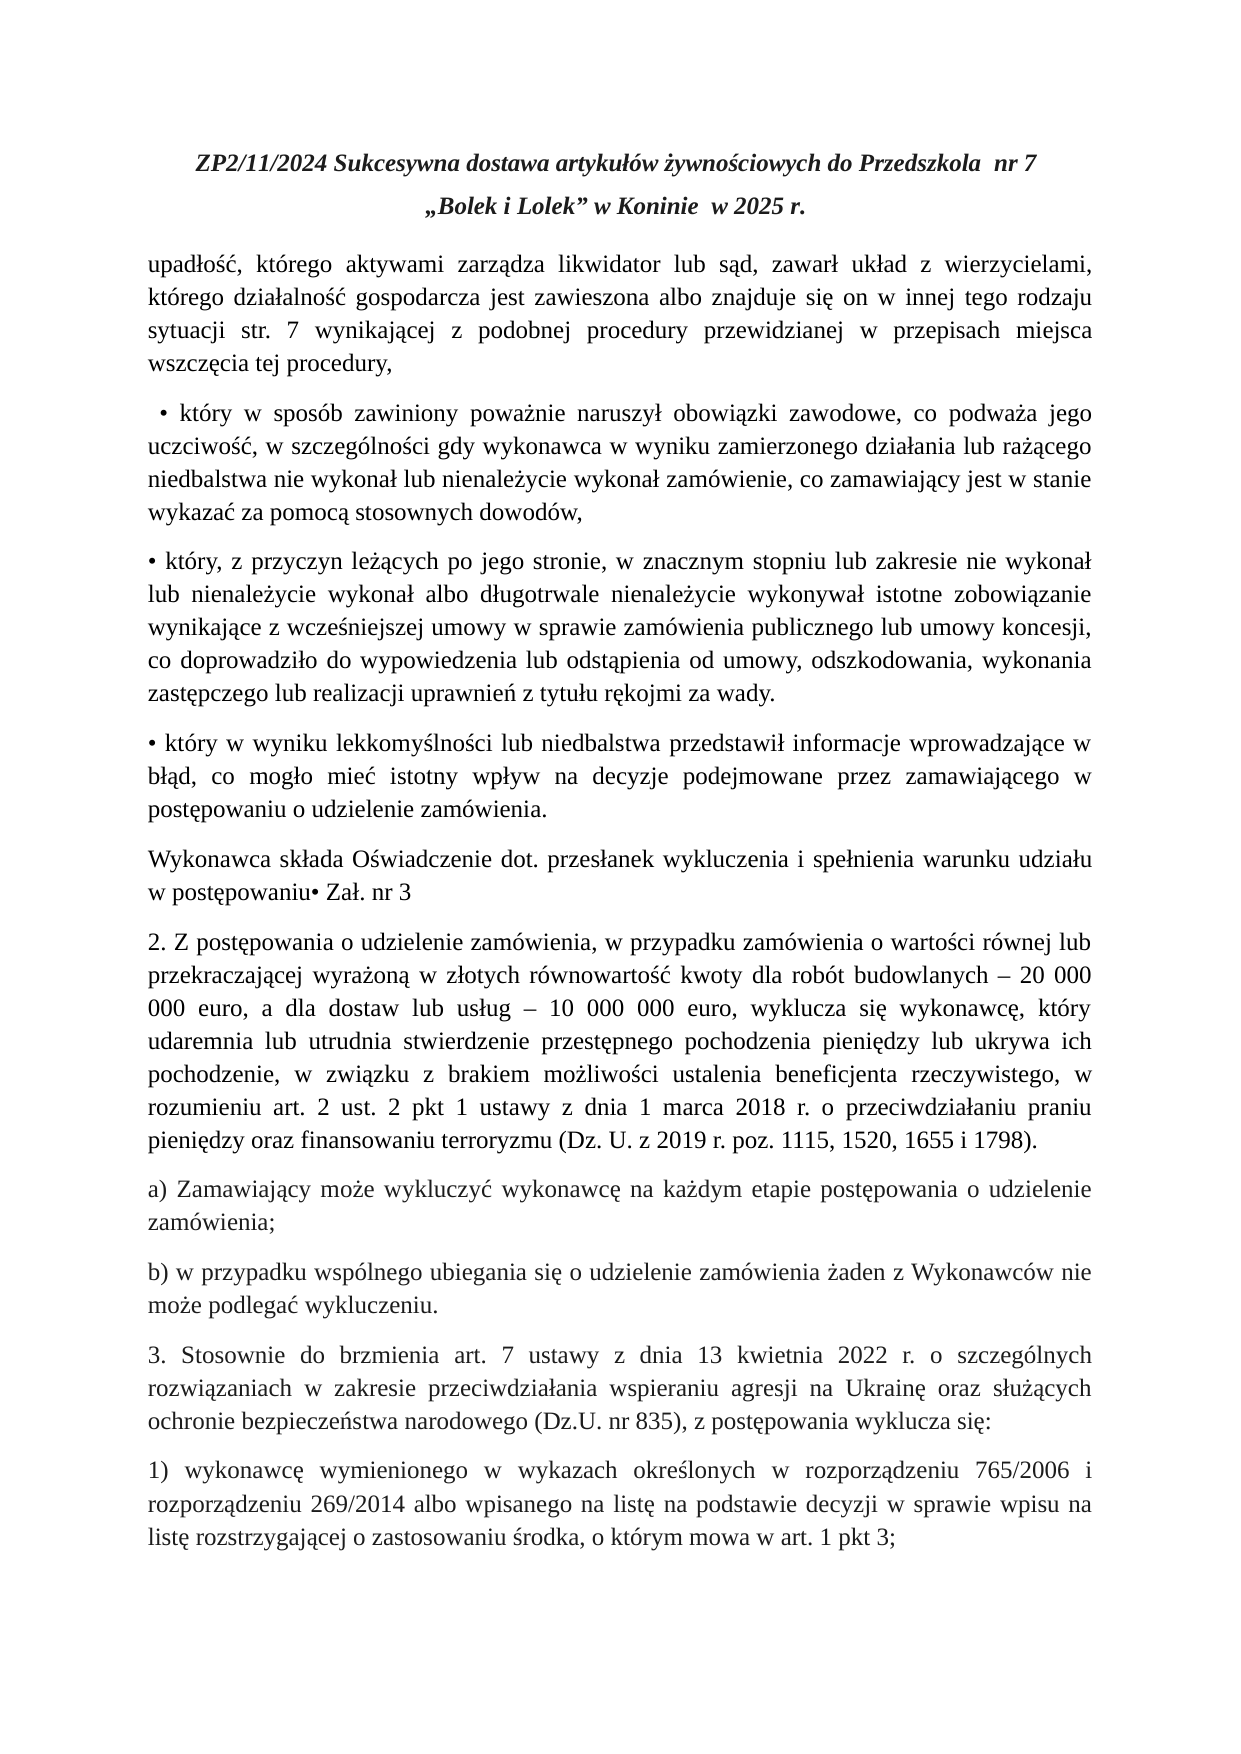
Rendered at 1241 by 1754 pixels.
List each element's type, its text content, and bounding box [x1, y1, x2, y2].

text 2. Z postępowania o udzielenie zamówienia, w przypadku zamówienia o wartości równej lub przekraczającej wyrażoną w złotych równowartość kwoty dla robót budowlanych – 20 000 000 euro, a dla dostaw lub usług – 10 000 000 euro, wyklucza się wykonawcę, który udaremnia lub utrudnia stwierdzenie przestępnego pochodzenia pieniędzy lub ukrywa ich pochodzenie, w związku z brakiem możliwości ustalenia beneficjenta rzeczywistego, w rozumieniu art. 2 ust. 2 pkt 1 ustawy z dnia 1 marca 2018 r. o przeciwdziałaniu praniu pieniędzy oraz finansowaniu terroryzmu (Dz. U. z 2019 r. poz. 1115, 1520, 1655 i 1798). [148, 927, 1093, 1153]
text 1) wykonawcę wymienionego w wykazach określonych w rozporządzeniu 765/2006 i rozporządzeniu 269/2014 albo wpisanego na listę na podstawie decyzji w sprawie wpisu na listę rozstrzygającej o zastosowaniu środka, o którym mowa w art. 1 pkt 3; [148, 1456, 1093, 1550]
text • który, z przyczyn leżących po jego stronie, w znacznym stopniu lub zakresie nie wykonał lub nienależycie wykonał albo długotrwale nienależycie wykonywał istotne zobowiązanie wynikające z wcześniejszej umowy w sprawie zamówienia publicznego lub umowy koncesji, co doprowadziło do wypowiedzenia lub odstąpienia od umowy, odszkodowania, wykonania zastępczego lub realizacji uprawnień z tytułu rękojmi za wady. [148, 546, 1093, 707]
text Wykonawca składa Oświadczenie dot. przesłanek wykluczenia i spełnienia warunku udziału w postępowaniu• Zał. nr 3 [148, 844, 1093, 906]
text a) Zamawiający może wykluczyć wykonawcę na każdym etapie postępowania o udzielenie zamówienia; [148, 1174, 1093, 1236]
text 3. Stosownie do brzmienia art. 7 ustawy z dnia 13 kwietnia 2022 r. o szczególnych rozwiązaniach w zakresie przeciwdziałania wspieraniu agresji na Ukrainę oraz służących ochronie bezpieczeństwa narodowego (Dz.U. nr 835), z postępowania wyklucza się: [148, 1340, 1093, 1435]
text • który w wyniku lekkomyślności lub niedbalstwa przedstawił informacje wprowadzające w błąd, co mogło mieć istotny wpływ na decyzje podejmowane przez zamawiającego w postępowaniu o udzielenie zamówienia. [148, 728, 1093, 823]
text upadłość, którego aktywami zarządza likwidator lub sąd, zawarł układ z wierzycielami, którego działalność gospodarcza jest zawieszona albo znajduje się on w innej tego rodzaju sytuacji str. 7 wynikającej z podobnej procedury przewidzianej w przepisach miejsca wszczęcia tej procedury, [148, 249, 1093, 377]
text b) w przypadku wspólnego ubiegania się o udzielenie zamówienia żaden z Wykonawców nie może podlegać wykluczeniu. [148, 1257, 1093, 1319]
text • który w sposób zawiniony poważnie naruszył obowiązki zawodowe, co podważa jego uczciwość, w szczególności gdy wykonawca w wyniku zamierzonego działania lub rażącego niedbalstwa nie wykonał lub nienależycie wykonał zamówienie, co zamawiający jest w stanie wykazać za pomocą stosownych dowodów, [148, 398, 1093, 526]
